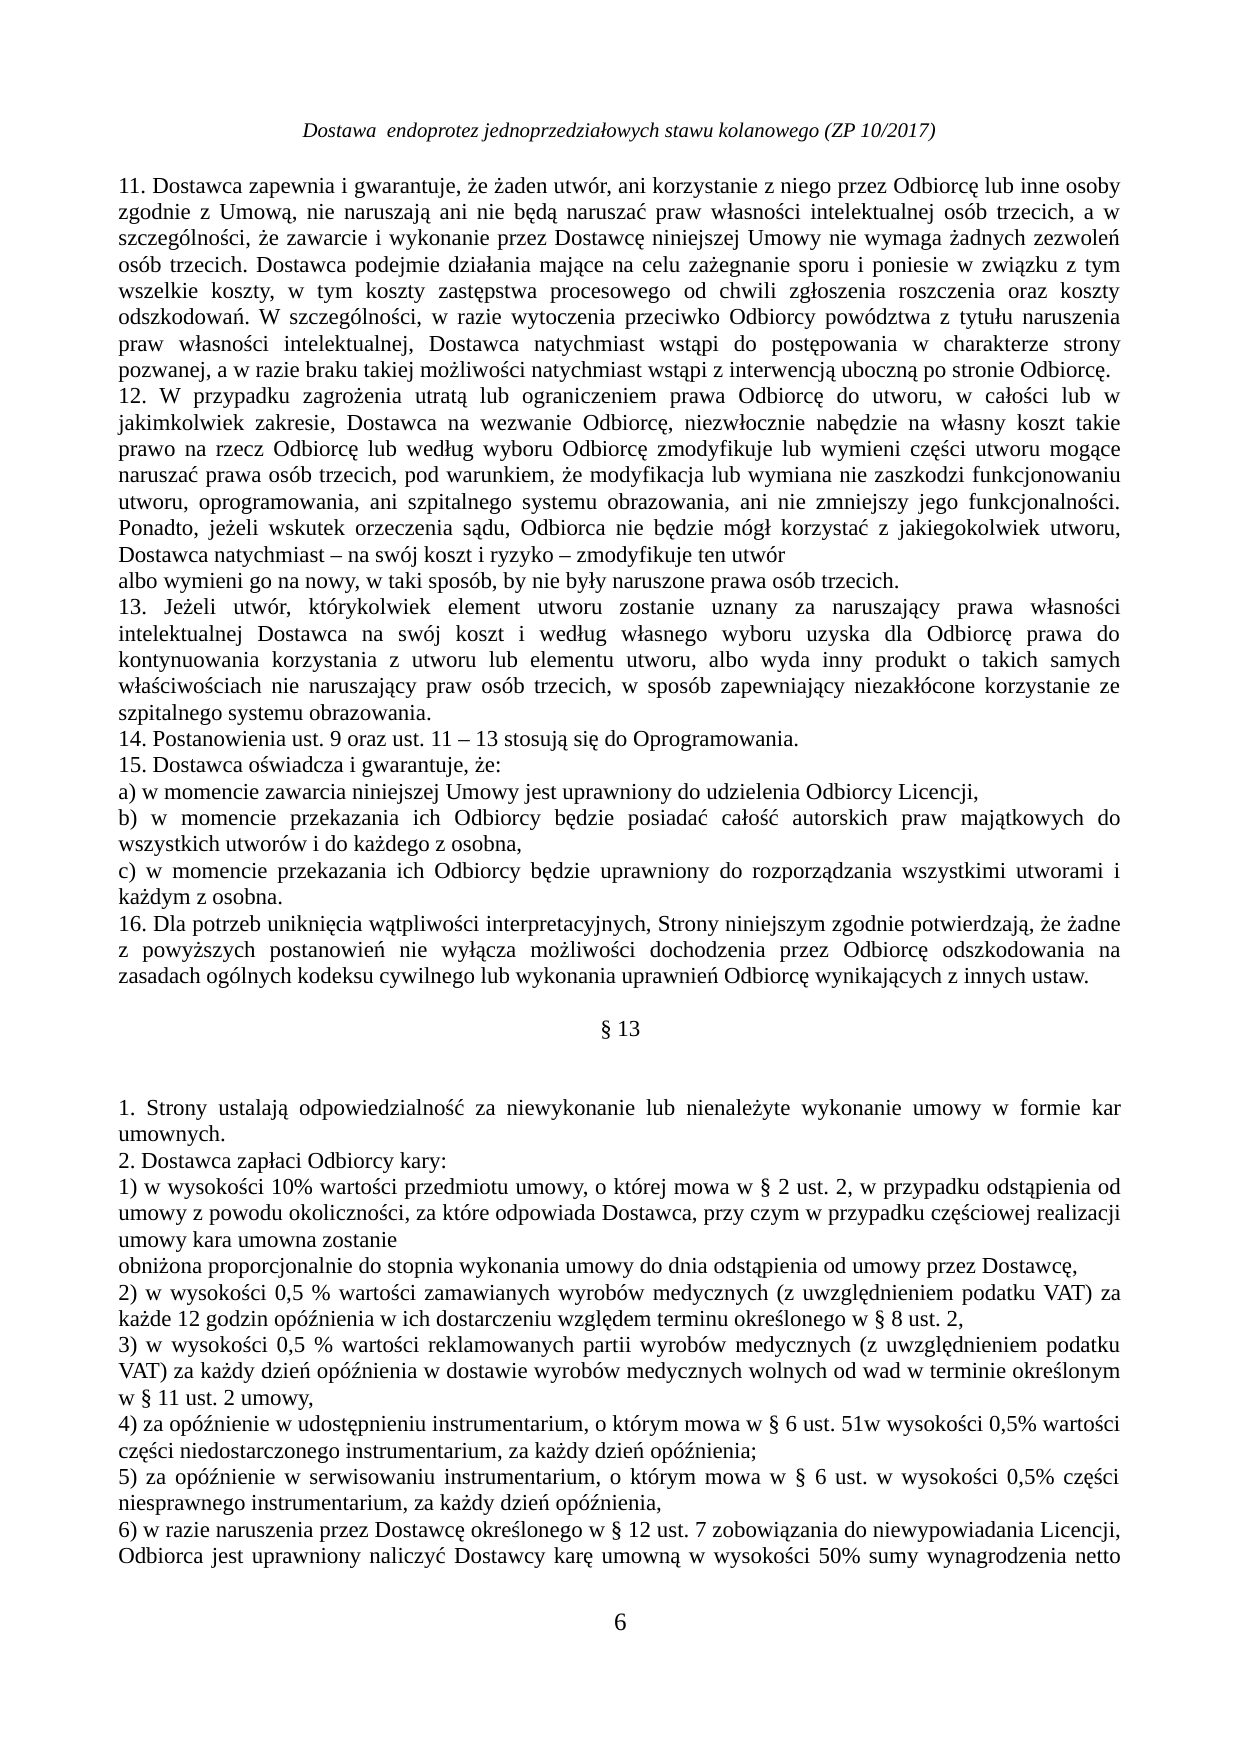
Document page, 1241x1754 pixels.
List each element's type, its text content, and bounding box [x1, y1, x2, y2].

text 2. Dostawca zapłaci Odbiorcy kary: [118, 1147, 1122, 1173]
text 16. Dla potrzeb uniknięcia wątpliwości interpretacyjnych, Strony niniejszym zgodnie potwierdzają, że żadne z powyższych postanowień nie wyłącza możliwości dochodzenia przez Odbiorcę odszkodowania na zasadach ogólnych kodeksu cywilnego lub wykonania uprawnień Odbiorcę wynikających z innych ustaw. [118, 909, 1122, 989]
text 6) w razie naruszenia przez Dostawcę określonego w § 12 ust. 7 zobowiązania do niewypowiadania Licencji, Odbiorca jest uprawniony naliczyć Dostawcy karę umowną w wysokości 50% sumy wynagrodzenia netto [118, 1516, 1122, 1568]
text 5) za opóźnienie w serwisowaniu instrumentarium, o którym mowa w § 6 ust. w wysokości 0,5% części niesprawnego instrumentarium, za każdy dzień opóźnienia, [118, 1463, 1122, 1516]
text b) w momencie przekazania ich Odbiorcy będzie posiadać całość autorskich praw majątkowych do wszystkich utworów i do każdego z osobna, [118, 804, 1122, 857]
text c) w momencie przekazania ich Odbiorcy będzie uprawniony do rozporządzania wszystkimi utworami i każdym z osobna. [118, 857, 1122, 909]
text 1. Strony ustalają odpowiedzialność za niewykonanie lub nienależyte wykonanie umowy w formie kar umownych. [118, 1094, 1122, 1147]
text 2) w wysokości 0,5 % wartości zamawianych wyrobów medycznych (z uwzględnieniem podatku VAT) za każde 12 godzin opóźnienia w ich dostarczeniu względem terminu określonego w § 8 ust. 2, [118, 1278, 1122, 1331]
text 1) w wysokości 10% wartości przedmiotu umowy, o której mowa w § 2 ust. 2, w przypadku odstąpienia od umowy z powodu okoliczności, za które odpowiada Dostawca, przy czym w przypadku częściowej realizacji umowy kara umowna zostanie [118, 1173, 1122, 1252]
text albo wymieni go na nowy, w taki sposób, by nie były naruszone prawa osób trzecich. [118, 567, 1122, 593]
text 14. Postanowienia ust. 9 oraz ust. 11 – 13 stosują się do Oprogramowania. [118, 725, 1122, 751]
text 4) za opóźnienie w udostępnieniu instrumentarium, o którym mowa w § 6 ust. 51w wysokości 0,5% wartości części niedostarczonego instrumentarium, za każdy dzień opóźnienia; [118, 1410, 1122, 1463]
text obniżona proporcjonalnie do stopnia wykonania umowy do dnia odstąpienia od umowy przez Dostawcę, [118, 1252, 1122, 1278]
text § 13 [118, 1015, 1122, 1041]
text a) w momencie zawarcia niniejszej Umowy jest uprawniony do udzielenia Odbiorcy Licencji, [118, 778, 1122, 804]
text 13. Jeżeli utwór, którykolwiek element utworu zostanie uznany za naruszający prawa własności intelektualnej Dostawca na swój koszt i według własnego wyboru uzyska dla Odbiorcę prawa do kontynuowania korzystania z utworu lub elementu utworu, albo wyda inny produkt o takich samych właściwościach nie naruszający praw osób trzecich, w sposób zapewniający niezakłócone korzystanie ze szpitalnego systemu obrazowania. [118, 593, 1122, 725]
text 12. W przypadku zagrożenia utratą lub ograniczeniem prawa Odbiorcę do utworu, w całości lub w jakimkolwiek zakresie, Dostawca na wezwanie Odbiorcę, niezwłocznie nabędzie na własny koszt takie prawo na rzecz Odbiorcę lub według wyboru Odbiorcę zmodyfikuje lub wymieni części utworu mogące naruszać prawa osób trzecich, pod warunkiem, że modyfikacja lub wymiana nie zaszkodzi funkcjonowaniu utworu, oprogramowania, ani szpitalnego systemu obrazowania, ani nie zmniejszy jego funkcjonalności. Ponadto, jeżeli wskutek orzeczenia sądu, Odbiorca nie będzie mógł korzystać z jakiegokolwiek utworu, Dostawca natychmiast – na swój koszt i ryzyko – zmodyfikuje ten utwór [118, 382, 1122, 567]
text 15. Dostawca oświadcza i gwarantuje, że: [118, 751, 1122, 778]
text 3) w wysokości 0,5 % wartości reklamowanych partii wyrobów medycznych (z uwzględnieniem podatku VAT) za każdy dzień opóźnienia w dostawie wyrobów medycznych wolnych od wad w terminie określonym w § 11 ust. 2 umowy, [118, 1331, 1122, 1410]
text 11. Dostawca zapewnia i gwarantuje, że żaden utwór, ani korzystanie z niego przez Odbiorcę lub inne osoby zgodnie z Umową, nie naruszają ani nie będą naruszać praw własności intelektualnej osób trzecich, a w szczególności, że zawarcie i wykonanie przez Dostawcę niniejszej Umowy nie wymaga żadnych zezwoleń osób trzecich. Dostawca podejmie działania mające na celu zażegnanie sporu i poniesie w związku z tym wszelkie koszty, w tym koszty zastępstwa procesowego od chwili zgłoszenia roszczenia oraz koszty odszkodowań. W szczególności, w razie wytoczenia przeciwko Odbiorcy powództwa z tytułu naruszenia praw własności intelektualnej, Dostawca natychmiast wstąpi do postępowania w charakterze strony pozwanej, a w razie braku takiej możliwości natychmiast wstąpi z interwencją uboczną po stronie Odbiorcę. [118, 172, 1122, 382]
